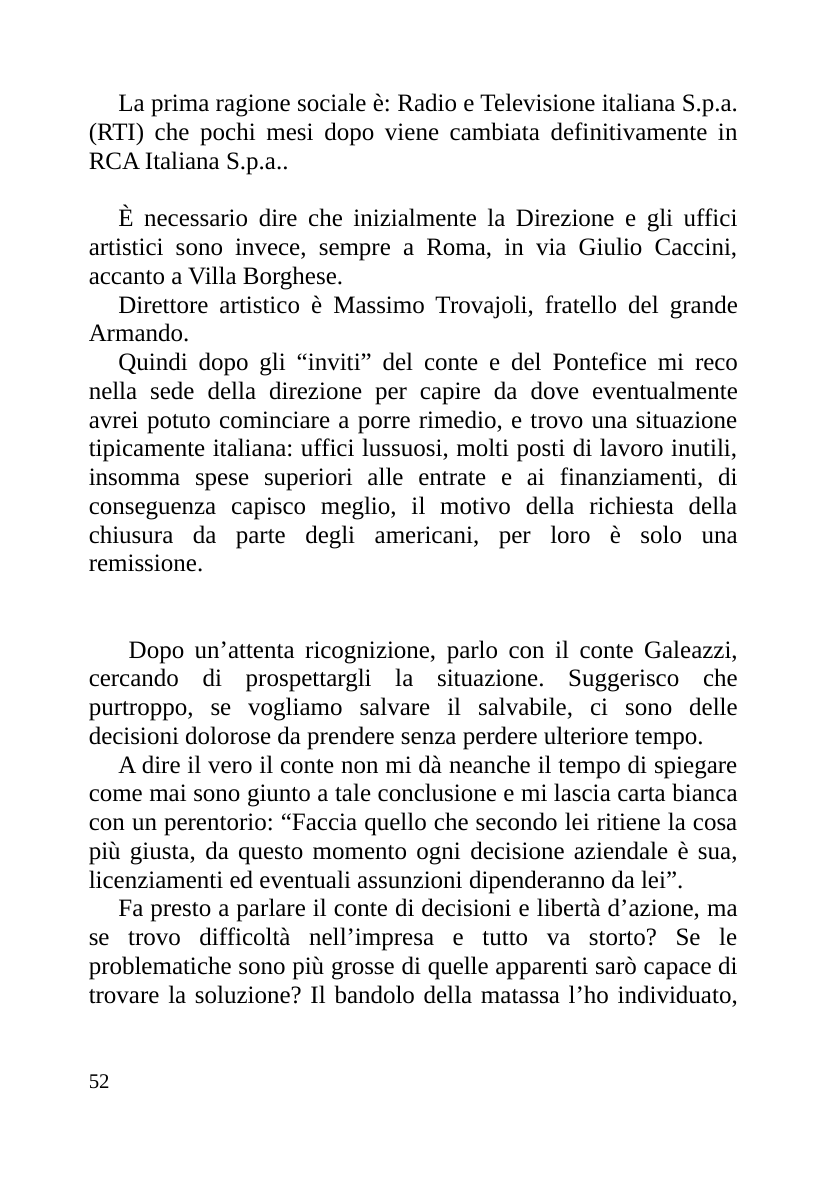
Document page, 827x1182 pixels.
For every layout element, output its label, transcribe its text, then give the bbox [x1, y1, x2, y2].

text A dire il vero il conte non mi dà neanche il tempo di spiegare come mai sono giunto a tale conclusione e mi lascia carta bianca con un perentorio: “Faccia quello che secondo lei ritiene la cosa più giusta, da questo momento ogni decisione aziendale è sua, licenziamenti ed eventuali assunzioni dipenderanno da lei”. [88, 750, 738, 893]
text Dopo un’attenta ricognizione, parlo con il conte Galeazzi, cercando di prospettargli la situazione. Suggerisco che purtroppo, se vogliamo salvare il salvabile, ci sono delle decisioni dolorose da prendere senza perdere ulteriore tempo. [88, 635, 738, 750]
text Quindi dopo gli “inviti” del conte e del Pontefice mi reco nella sede della direzione per capire da dove eventualmente avrei potuto cominciare a porre rimedio, e trovo una situazione tipicamente italiana: uffici lussuosi, molti posti di lavoro inutili, insomma spese superiori alle entrate e ai finanziamenti, di conseguenza capisco meglio, il motivo della richiesta della chiusura da parte degli americani, per loro è solo una remissione. [88, 347, 738, 577]
text Direttore artistico è Massimo Trovajoli, fratello del grande Armando. [88, 290, 738, 347]
text Fa presto a parlare il conte di decisioni e libertà d’azione, ma se trovo difficoltà nell’impresa e tutto va storto? Se le problematiche sono più grosse di quelle apparenti sarò capace di trovare la soluzione? Il bandolo della matassa l’ho individuato, [88, 893, 738, 1008]
text È necessario dire che inizialmente la Direzione e gli uffici artistici sono invece, sempre a Roma, in via Giulio Caccini, accanto a Villa Borghese. [88, 203, 738, 290]
text La prima ragione sociale è: Radio e Televisione italiana S.p.a. (RTI) che pochi mesi dopo viene cambiata definitivamente in RCA Italiana S.p.a.. [88, 88, 738, 175]
